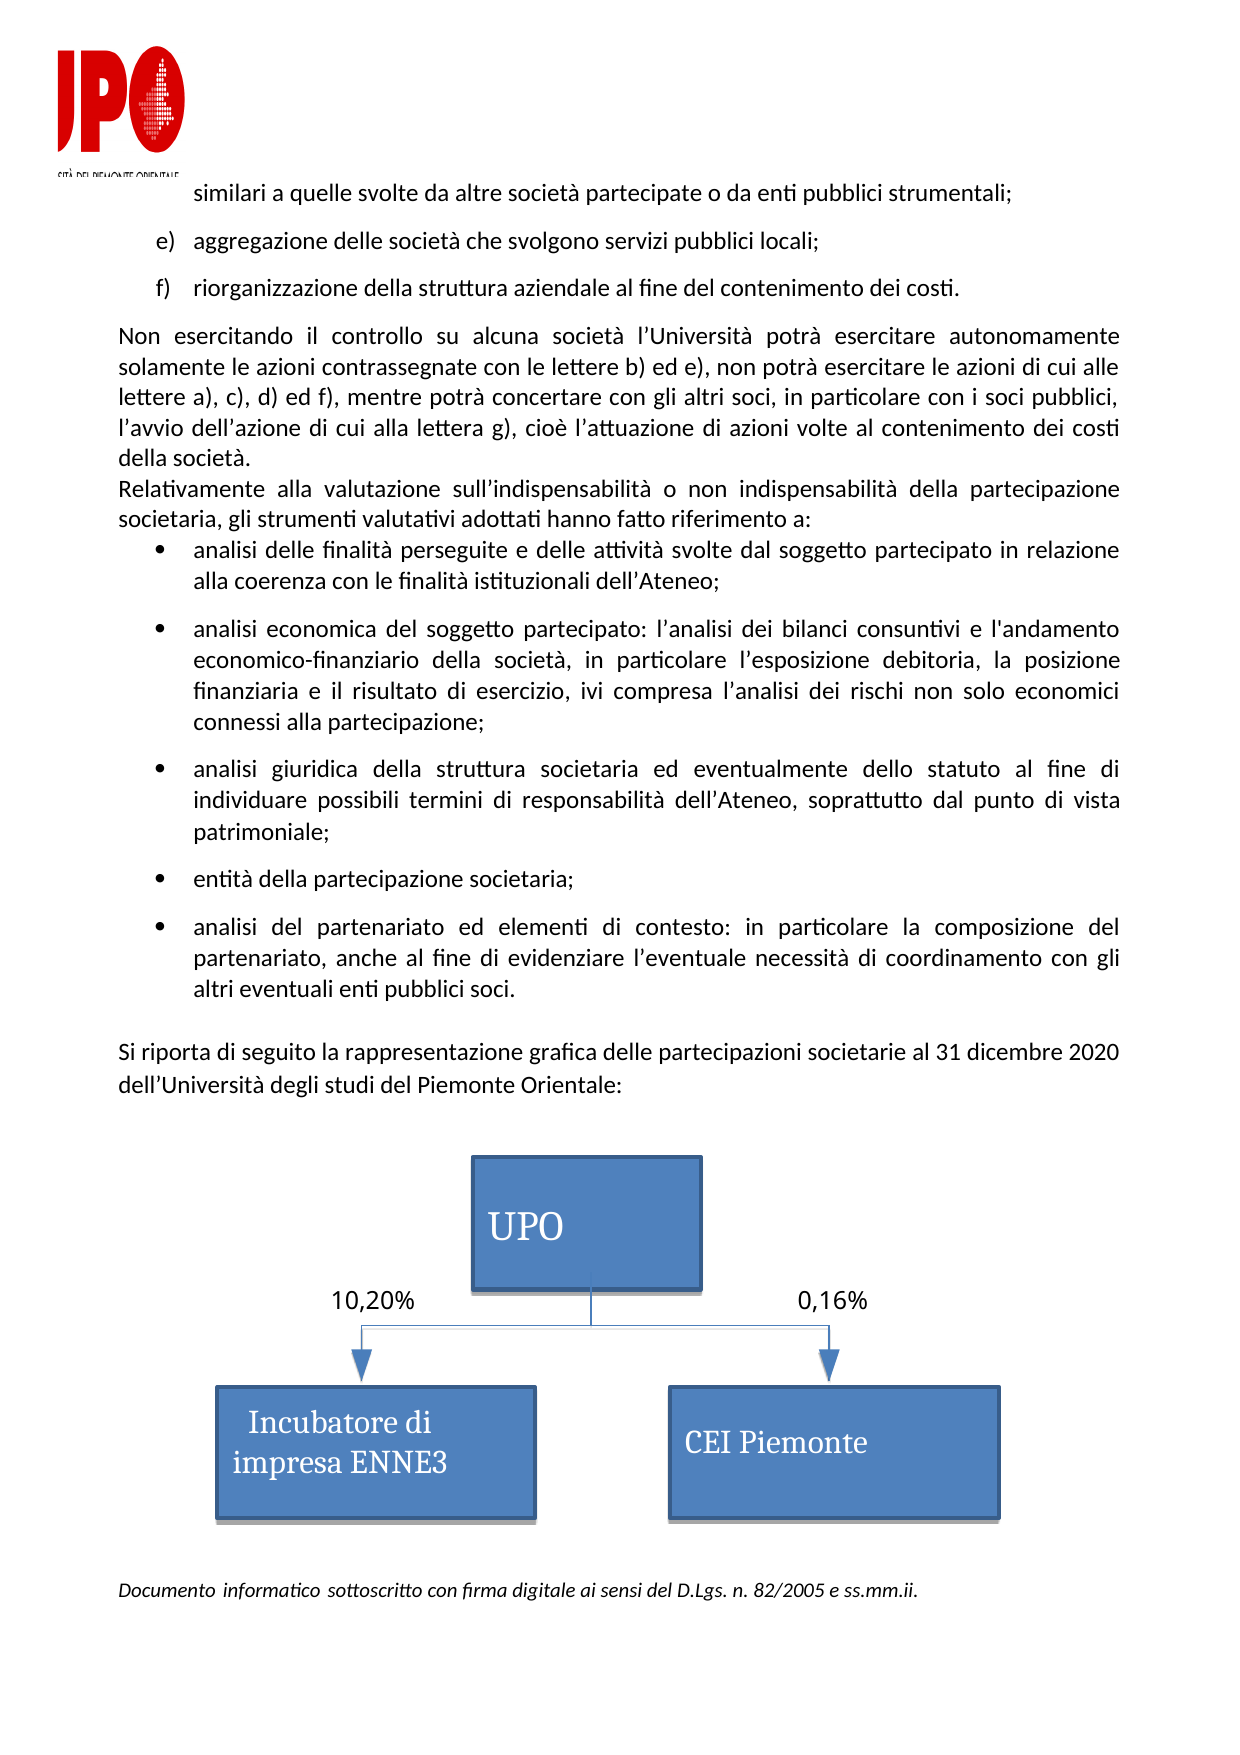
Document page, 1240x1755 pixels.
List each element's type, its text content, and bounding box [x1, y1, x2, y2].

list entità della partecipazione societaria; [156, 863, 1121, 894]
list aggregazione delle società che svolgono servizi pubblici locali; [156, 225, 1121, 255]
list similari a quelle svolte da altre società partecipate o da enti pubblici strumentali; [156, 177, 1121, 208]
text Relativamente alla valutazione sull’indispensabilità o non indispensabilità della partecipazione societaria, gli strumenti valutativi adottati hanno fatto riferimento a: [118, 473, 1121, 534]
list riorganizzazione della struttura aziendale al fine del contenimento dei costi. [156, 273, 1121, 303]
text Non esercitando il controllo su alcuna società l’Università potrà esercitare autonomamente solamente le azioni contrassegnate con le lettere b) ed e), non potrà esercitare le azioni di cui alle lettere a), c), d) ed f), mentre potrà concertare con gli altri soci, in particolare con i soci pubblici, l’avvio dell’azione di cui alla lettera g), cioè l’attuazione di azioni volte al contenimento dei costi della società. [118, 320, 1121, 473]
list analisi giuridica della struttura societaria ed eventualmente dello statuto al fine di individuare possibili termini di responsabilità dell’Ateneo, soprattutto dal punto di vista patrimoniale; [156, 753, 1121, 846]
list analisi del partenariato ed elementi di contesto: in particolare la composizione del partenariato, anche al fine di evidenziare l’eventuale necessità di coordinamento con gli altri eventuali enti pubblici soci. [156, 911, 1121, 1004]
list analisi economica del soggetto partecipato: l’analisi dei bilanci consuntivi e l'andamento economico-finanziario della società, in particolare l’esposizione debitoria, la posizione finanziaria e il risultato di esercizio, ivi compresa l’analisi dei rischi non solo economici connessi alla partecipazione; [156, 613, 1121, 736]
table_header 10,20% 0,16% [118, 1113, 1121, 1536]
text Si riporta di seguito la rappresentazione grafica delle partecipazioni societarie al 31 dicembre 2020 dell’Università degli studi del Piemonte Orientale: [118, 1033, 1121, 1100]
list analisi delle finalità perseguite e delle attività svolte dal soggetto partecipato in relazione alla coerenza con le finalità istituzionali dell’Ateneo; [156, 534, 1121, 596]
